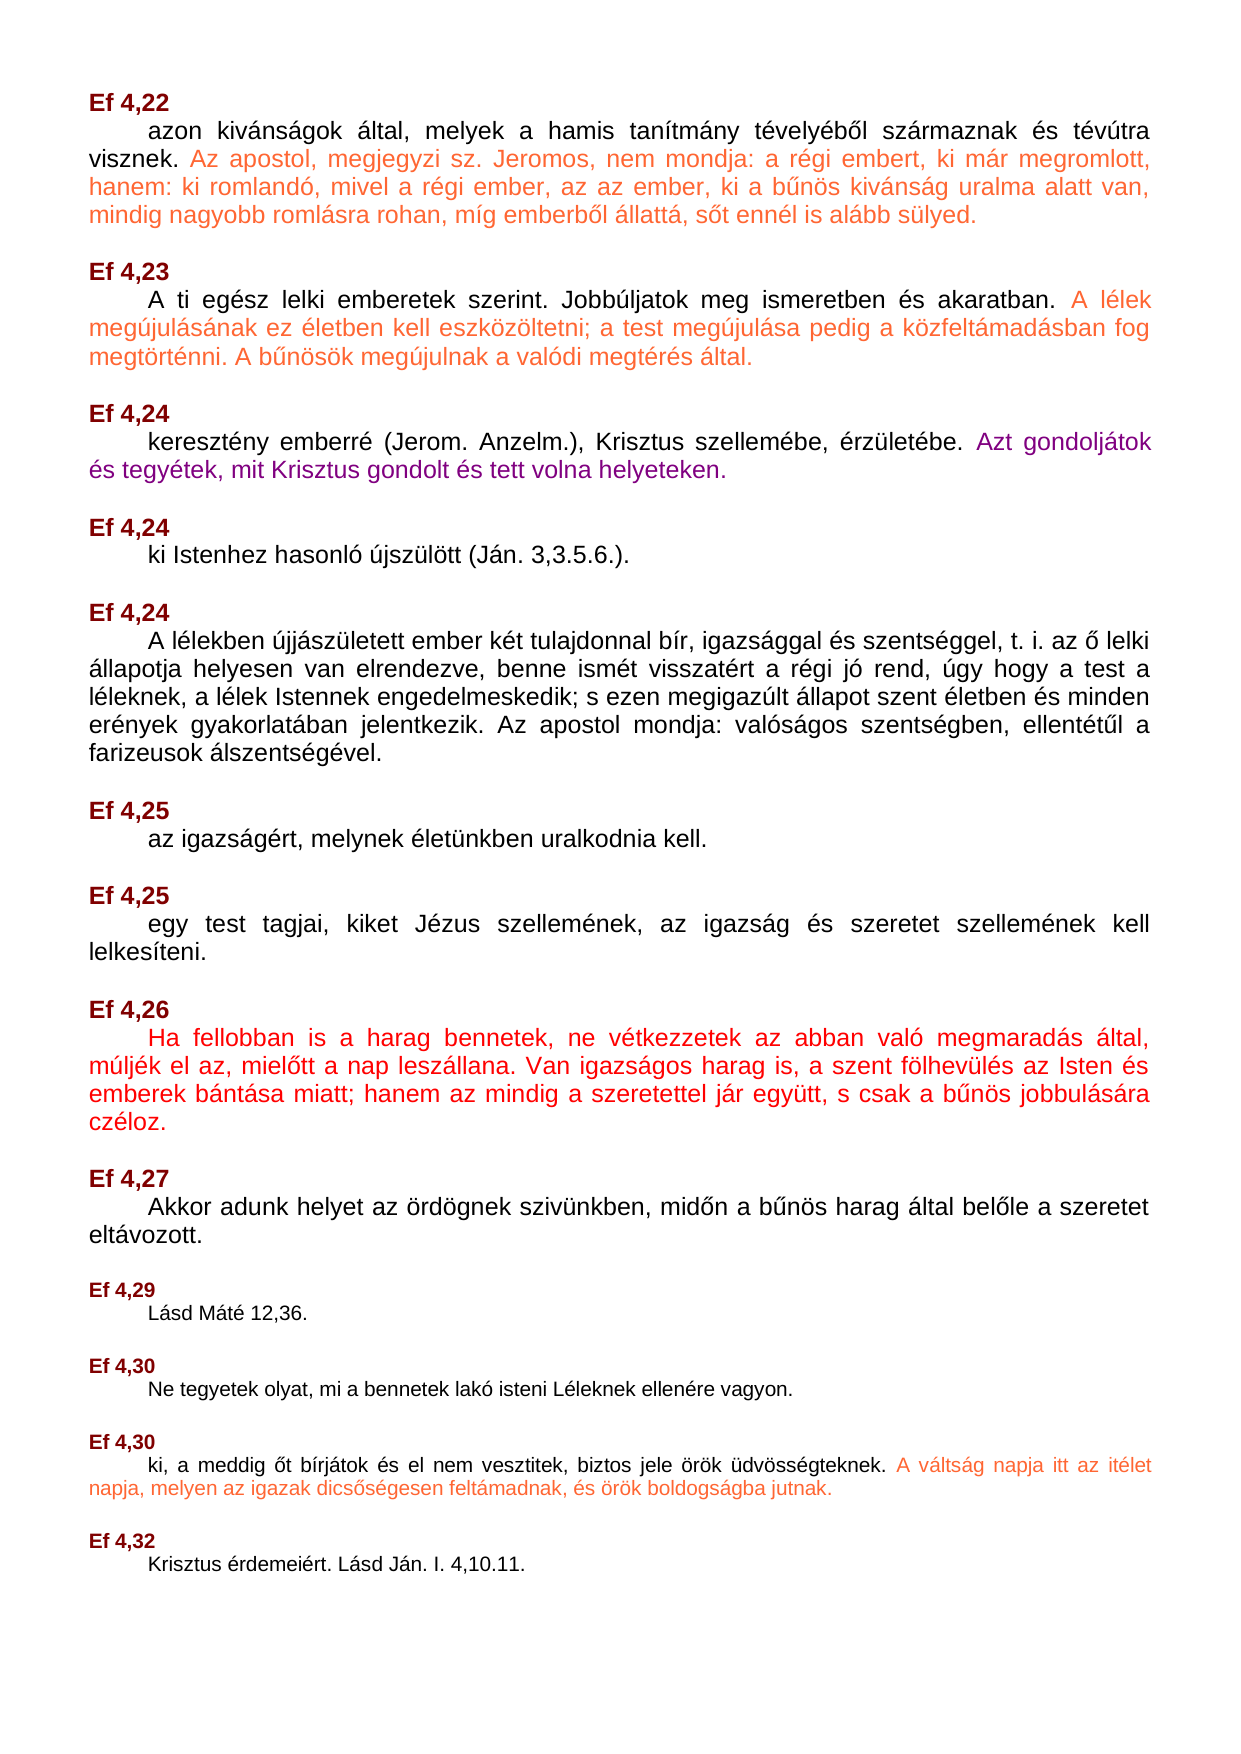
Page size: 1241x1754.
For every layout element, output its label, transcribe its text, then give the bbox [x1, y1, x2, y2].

text Ef 4,29 [88, 1278, 1152, 1302]
text Ef 4,26 [88, 995, 1152, 1023]
text Ef 4,30 [88, 1430, 1152, 1454]
text azon kivánságok által, melyek a hamis tanítmány tévelyéből származnak és tévútra visznek. Az apostol, megjegyzi sz. Jeromos, nem mondja: a régi embert, ki már megromlott, hanem: ki romlandó, mivel a régi ember, az az ember, ki a bűnös kivánság uralma alatt van, mindig nagyobb romlásra rohan, míg emberből állattá, sőt ennél is alább sülyed. [88, 117, 1152, 229]
text Ef 4,23 [88, 258, 1152, 286]
text Ef 4,24 [88, 513, 1152, 541]
text Ef 4,24 [88, 599, 1152, 627]
text Ef 4,24 [88, 400, 1152, 428]
text keresztény emberré (Jerom. Anzelm.), Krisztus szellemébe, érzületébe. Azt gondoljátok és tegyétek, mit Krisztus gondolt és tett volna helyeteken. [88, 428, 1152, 484]
text Akkor adunk helyet az ördögnek szivünkben, midőn a bűnös harag által belőle a szeretet eltávozott. [88, 1193, 1152, 1249]
text ki Istenhez hasonló újszülött (Ján. 3,3.5.6.). [88, 541, 1152, 569]
text A ti egész lelki emberetek szerint. Jobbúljatok meg ismeretben és akaratban. A lélek megújulásának ez életben kell eszközöltetni; a test megújulása pedig a közfeltámadásban fog megtörténni. A bűnösök megújulnak a valódi megtérés által. [88, 286, 1152, 370]
text Ef 4,25 [88, 882, 1152, 910]
text Ne tegyetek olyat, mi a bennetek lakó isteni Léleknek ellenére vagyon. [88, 1378, 1152, 1401]
text ki, a meddig őt bírjátok és el nem vesztitek, biztos jele örök üdvösségteknek. A váltság napja itt az itélet napja, melyen az igazak dicsőségesen feltámadnak, és örök boldogságba jutnak. [88, 1454, 1152, 1500]
text Ef 4,27 [88, 1165, 1152, 1193]
text Ef 4,25 [88, 796, 1152, 824]
text Krisztus érdemeiért. Lásd Ján. I. 4,10.11. [88, 1553, 1152, 1576]
text A lélekben újjászületett ember két tulajdonnal bír, igazsággal és szentséggel, t. i. az ő lelki állapotja helyesen van elrendezve, benne ismét visszatért a régi jó rend, úgy hogy a test a léleknek, a lélek Istennek engedelmeskedik; s ezen megigazúlt állapot szent életben és minden erények gyakorlatában jelentkezik. Az apostol mondja: valóságos szentségben, ellentétűl a farizeusok álszentségével. [88, 627, 1152, 767]
text Ha fellobban is a harag bennetek, ne vétkezzetek az abban való megmaradás által, múljék el az, mielőtt a nap leszállana. Van igazságos harag is, a szent fölhevülés az Isten és emberek bántása miatt; hanem az mindig a szeretettel jár együtt, s csak a bűnös jobbulására czéloz. [88, 1023, 1152, 1136]
text Ef 4,32 [88, 1529, 1152, 1553]
text Lásd Máté 12,36. [88, 1302, 1152, 1325]
text Ef 4,30 [88, 1354, 1152, 1378]
text egy test tagjai, kiket Jézus szellemének, az igazság és szeretet szellemének kell lelkesíteni. [88, 910, 1152, 966]
text Ef 4,22 [88, 88, 1152, 117]
text az igazságért, melynek életünkben uralkodnia kell. [88, 824, 1152, 852]
